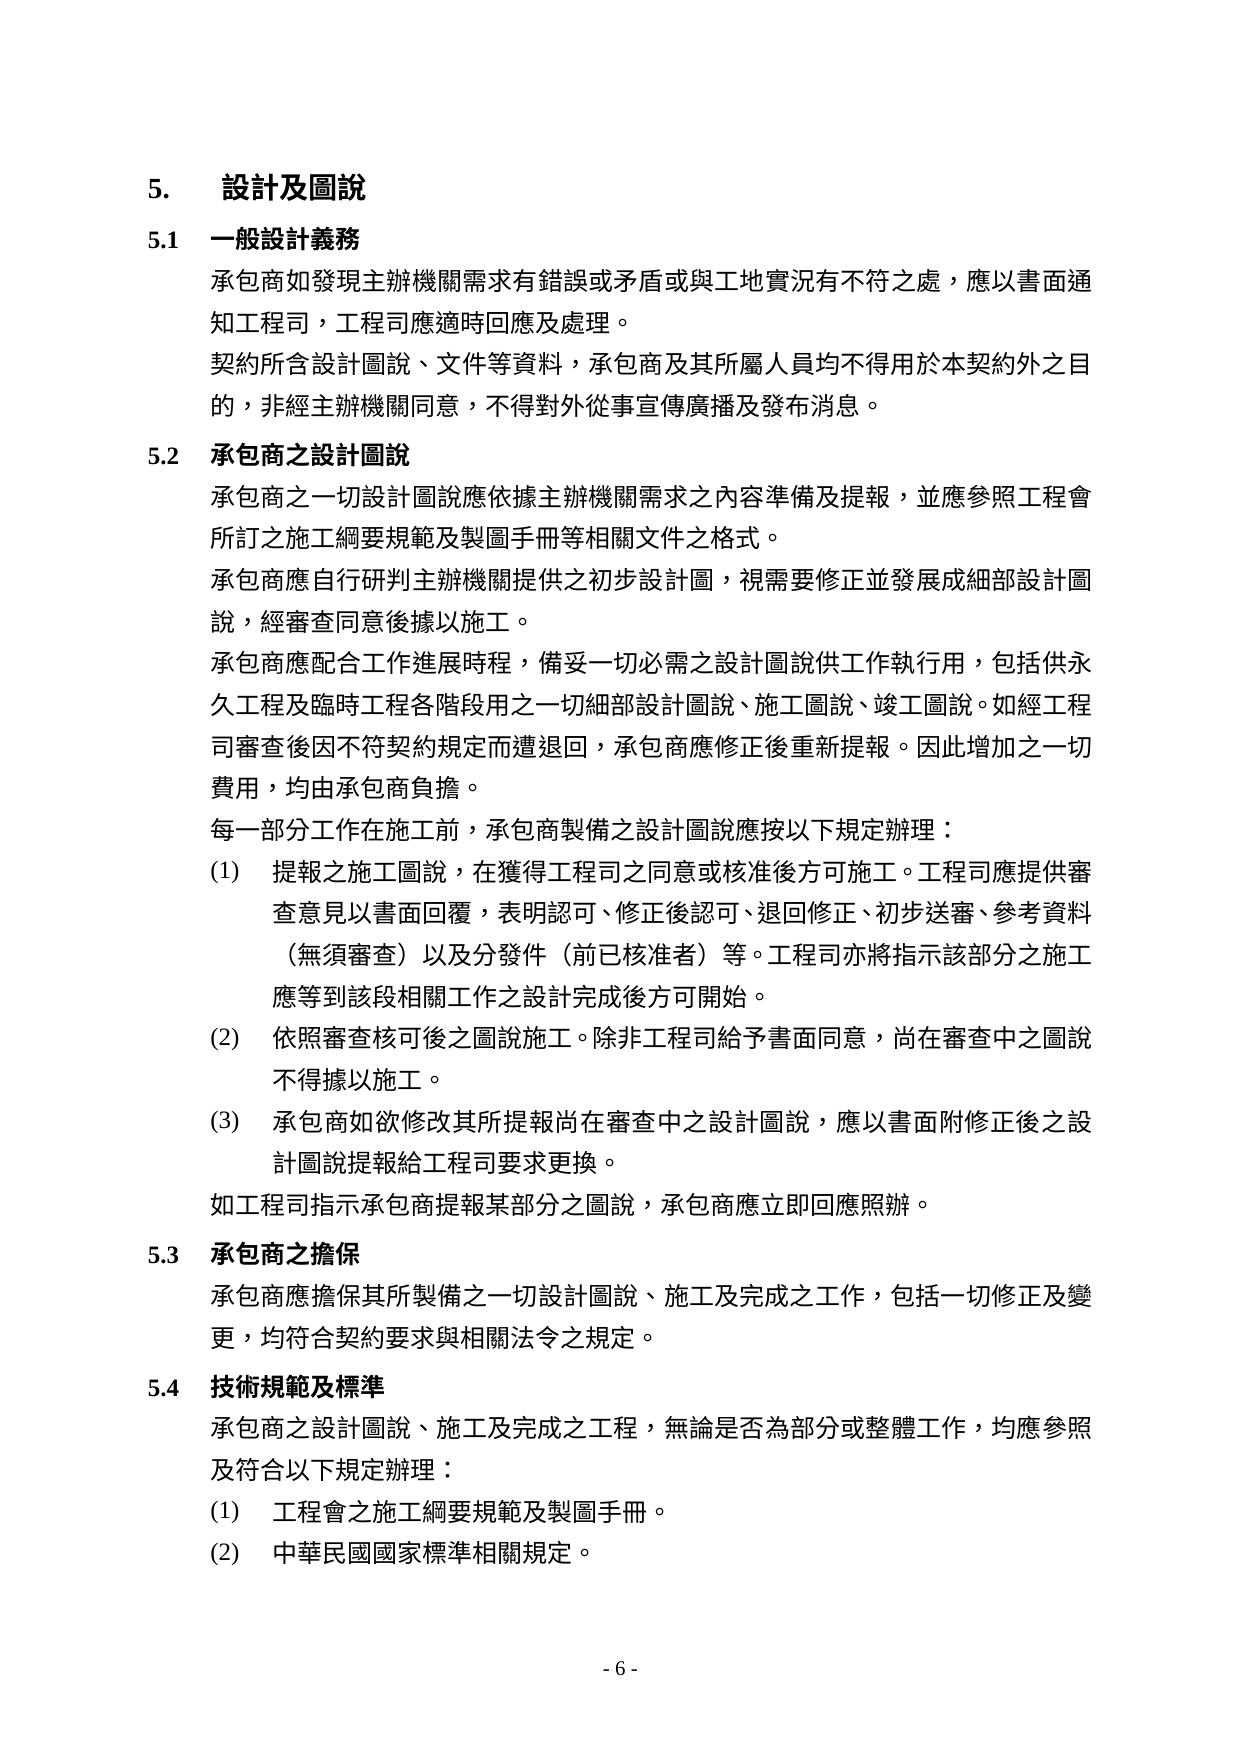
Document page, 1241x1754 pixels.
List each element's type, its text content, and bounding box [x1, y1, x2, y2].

text 承包商之一切設計圖說應依據主辦機關需求之內容準備及提報，並應參照工程會所訂之施工綱要規範及製圖手冊等相關文件之格式。 [210, 472, 1092, 555]
text 每一部分工作在施工前，承包商製備之設計圖說應按以下規定辦理： [210, 805, 1092, 847]
text (2) 中華民國國家標準相關規定。 [210, 1528, 1092, 1570]
text 承包商應擔保其所製備之一切設計圖說、施工及完成之工作，包括一切修正及變更，均符合契約要求與相關法令之規定。 [210, 1271, 1092, 1354]
text (1) 工程會之施工綱要規範及製圖手冊。 [210, 1487, 1092, 1528]
subtitle 5.1 一般設計義務 [148, 214, 1092, 256]
text 如工程司指示承包商提報某部分之圖說，承包商應立即回應照辦。 [210, 1180, 1092, 1222]
text 承包商之設計圖說、施工及完成之工程，無論是否為部分或整體工作，均應參照及符合以下規定辦理： [210, 1403, 1092, 1487]
text (2) 依照審查核可後之圖說施工。除非工程司給予書面同意，尚在審查中之圖說不得據以施工。 [210, 1013, 1092, 1097]
text (3) 承包商如欲修改其所提報尚在審查中之設計圖說，應以書面附修正後之設計圖說提報給工程司要求更換。 [210, 1097, 1092, 1180]
subtitle 5.3 承包商之擔保 [148, 1229, 1092, 1271]
subtitle 5. 設計及圖說 [148, 164, 1092, 207]
text 承包商應自行研判主辦機關提供之初步設計圖，視需要修正並發展成細部設計圖說，經審查同意後據以施工。 [210, 555, 1092, 638]
text (1) 提報之施工圖說，在獲得工程司之同意或核准後方可施工。工程司應提供審查意見以書面回覆，表明認可、修正後認可、退回修正、初步送審、參考資料（無須審查）以及分發件（前已核准者）等。工程司亦將指示該部分之施工，應等到該段相關工作之設計完成後方可開始。 [210, 847, 1092, 1013]
subtitle 5.2 承包商之設計圖說 [148, 430, 1092, 472]
text 承包商如發現主辦機關需求有錯誤或矛盾或與工地實況有不符之處，應以書面通知工程司，工程司應適時回應及處理。 [210, 256, 1092, 339]
text 承包商應配合工作進展時程，備妥一切必需之設計圖說供工作執行用，包括供永久工程及臨時工程各階段用之一切細部設計圖說、施工圖說、竣工圖說。如經工程司審查後因不符契約規定而遭退回，承包商應修正後重新提報。因此增加之一切費用，均由承包商負擔。 [210, 638, 1092, 805]
subtitle 5.4 技術規範及標準 [148, 1362, 1092, 1403]
text 契約所含設計圖說、文件等資料，承包商及其所屬人員均不得用於本契約外之目的，非經主辦機關同意，不得對外從事宣傳廣播及發布消息。 [210, 339, 1092, 423]
